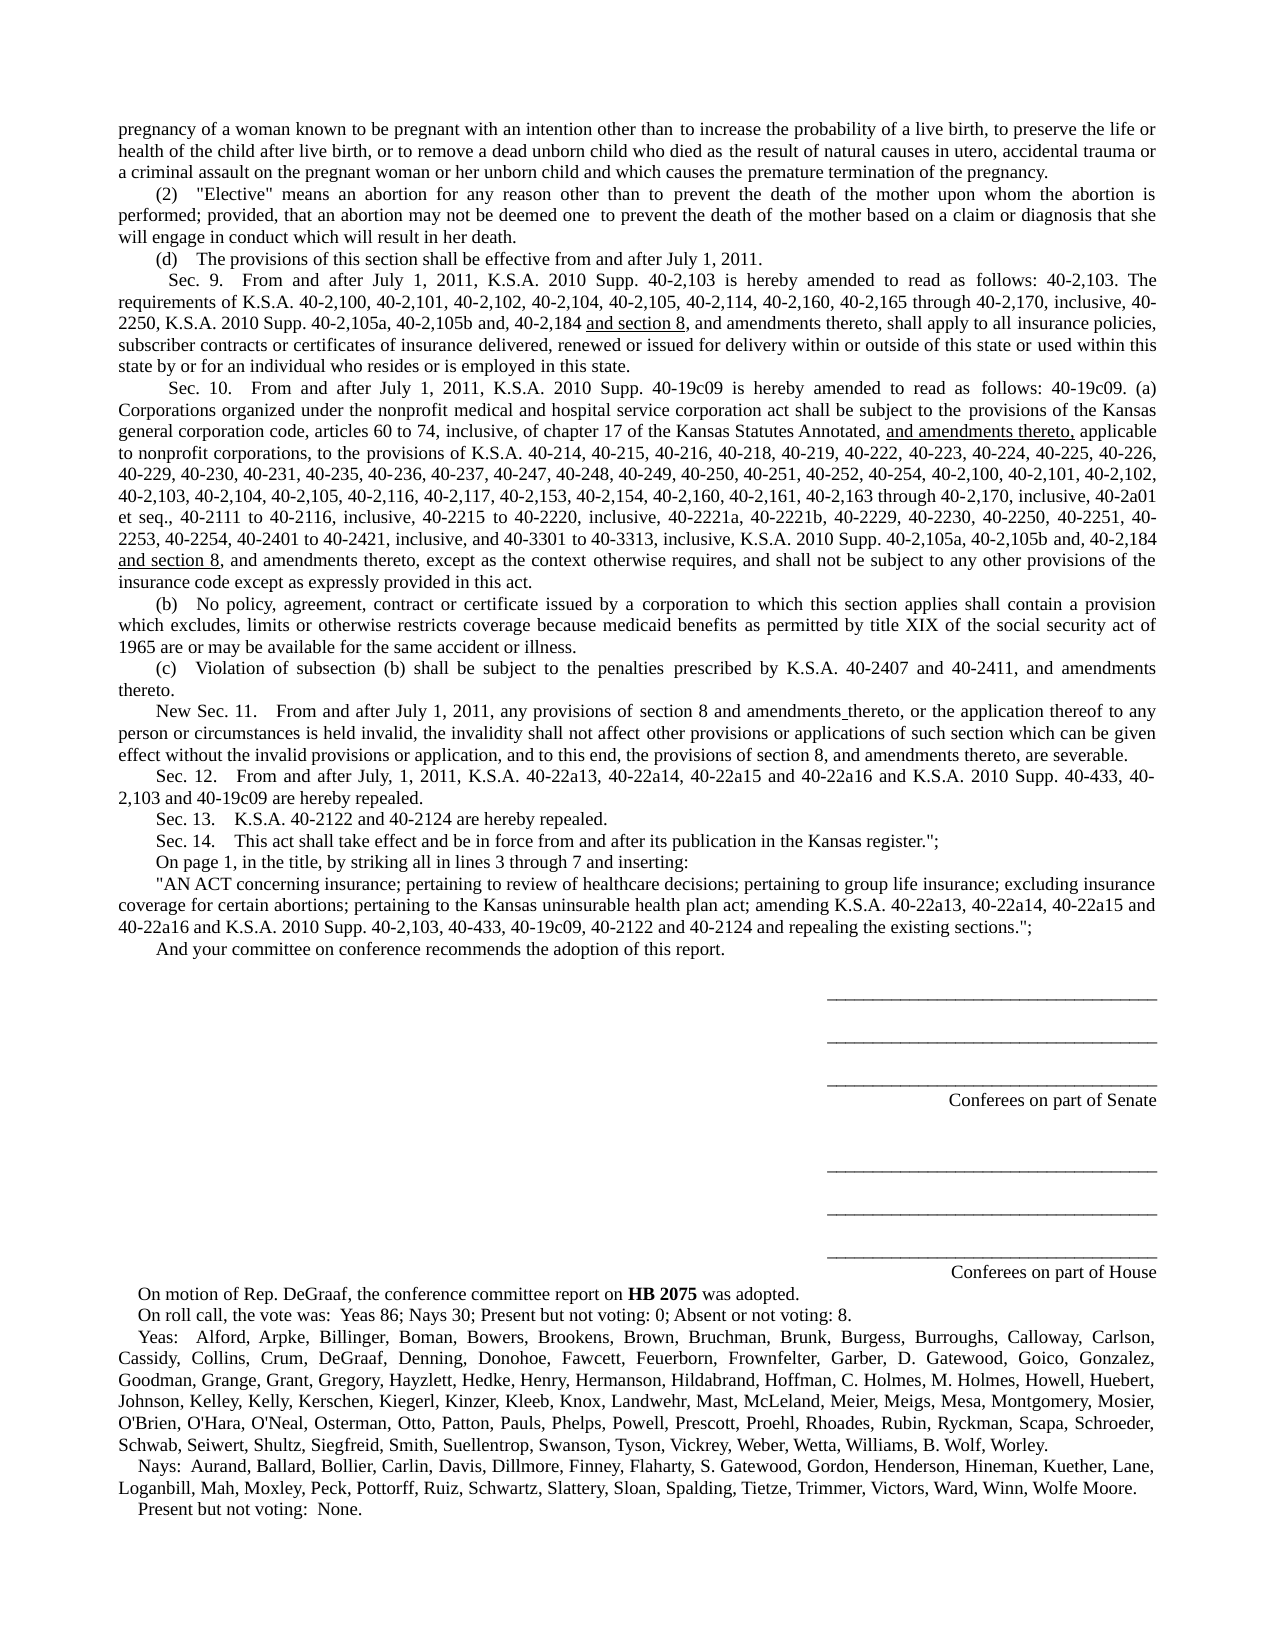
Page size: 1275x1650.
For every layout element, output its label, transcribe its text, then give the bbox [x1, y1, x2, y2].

text Nays: Aurand, Ballard, Bollier, Carlin, Davis, Dillmore, Finney, Flaharty, S. Gatewood, Gordon, Henderson, Hineman, Kuether, Lane, Loganbill, Mah, Moxley, Peck, Pottorff, Ruiz, Schwartz, Slattery, Sloan, Spalding, Tietze, Trimmer, Victors, Ward, Winn, Wolfe Moore. [118, 1455, 1157, 1498]
text On motion of Rep. DeGraaf, the conference committee report on HB 2075 was adopted. [118, 1282, 1157, 1304]
text (b) No policy, agreement, contract or certificate issued by a corporation to which this section applies shall contain a provision which excludes, limits or otherwise restricts coverage because medicaid benefits as permitted by title XIX of the social security act of 1965 are or may be available for the same accident or illness. [118, 592, 1157, 657]
text (d) The provisions of this section shall be effective from and after July 1, 2011. [118, 247, 1157, 269]
text Yeas: Alford, Arpke, Billinger, Boman, Bowers, Brookens, Brown, Bruchman, Brunk, Burgess, Burroughs, Calloway, Carlson, Cassidy, Collins, Crum, DeGraaf, Denning, Donohoe, Fawcett, Feuerborn, Frownfelter, Garber, D. Gatewood, Goico, Gonzalez, Goodman, Grange, Grant, Gregory, Hayzlett, Hedke, Henry, Hermanson, Hildabrand, Hoffman, C. Holmes, M. Holmes, Howell, Huebert, Johnson, Kelley, Kelly, Kerschen, Kiegerl, Kinzer, Kleeb, Knox, Landwehr, Mast, McLeland, Meier, Meigs, Mesa, Montgomery, Mosier, O'Brien, O'Hara, O'Neal, Osterman, Otto, Patton, Pauls, Phelps, Powell, Prescott, Proehl, Rhoades, Rubin, Ryckman, Scapa, Schroeder, Schwab, Seiwert, Shultz, Siegfreid, Smith, Suellentrop, Swanson, Tyson, Vickrey, Weber, Wetta, Williams, B. Wolf, Worley. [118, 1326, 1157, 1455]
text And your committee on conference recommends the adoption of this report. [118, 937, 1157, 959]
text Present but not voting: None. [118, 1498, 1157, 1520]
text Sec. 14. This act shall take effect and be in force from and after its publication in the Kansas register."; [118, 830, 1157, 851]
text Sec. 12. From and after July, 1, 2011, K.S.A. 40-22a13, 40-22a14, 40-22a15 and 40-22a16 and K.S.A. 2010 Supp. 40-433, 40-2,103 and 40-19c09 are hereby repealed. [118, 765, 1157, 808]
text On page 1, in the title, by striking all in lines 3 through 7 and inserting: [118, 851, 1157, 873]
text New Sec. 11. From and after July 1, 2011, any provisions of section 8 and amendments thereto, or the application thereof to any person or circumstances is held invalid, the invalidity shall not affect other provisions or applications of such section which can be given effect without the invalid provisions or application, and to this end, the provisions of section 8, and amendments thereto, are severable. [118, 700, 1157, 765]
text Conferees on part of Senate [118, 1088, 1157, 1110]
text (c) Violation of subsection (b) shall be subject to the penalties prescribed by K.S.A. 40-2407 and 40-2411, and amendments thereto. [118, 657, 1157, 700]
text Sec. 13. K.S.A. 40-2122 and 40-2124 are hereby repealed. [118, 808, 1157, 830]
text (2) "Elective" means an abortion for any reason other than to prevent the death of the mother upon whom the abortion is performed; provided, that an abortion may not be deemed one to prevent the death of the mother based on a claim or diagnosis that she will engage in conduct which will result in her death. [118, 183, 1157, 247]
text pregnancy of a woman known to be pregnant with an intention other than to increase the probability of a live birth, to preserve the life or health of the child after live birth, or to remove a dead unborn child who died as the result of natural causes in utero, accidental trauma or a criminal assault on the pregnant woman or her unborn child and which causes the premature termination of the pregnancy. [118, 118, 1157, 183]
text Sec. 9. From and after July 1, 2011, K.S.A. 2010 Supp. 40-2,103 is hereby amended to read as follows: 40-2,103. The requirements of K.S.A. 40-2,100, 40-2,101, 40-2,102, 40-2,104, 40-2,105, 40-2,114, 40-2,160, 40-2,165 through 40-2,170, inclusive, 40-2250, K.S.A. 2010 Supp. 40-2,105a, 40-2,105b and, 40-2,184 and section 8, and amendments thereto, shall apply to all insurance policies, subscriber contracts or certificates of insurance delivered, renewed or issued for delivery within or outside of this state or used within this state by or for an individual who resides or is employed in this state. [118, 269, 1157, 377]
text Conferees on part of House [118, 1261, 1157, 1282]
text Sec. 10. From and after July 1, 2011, K.S.A. 2010 Supp. 40-19c09 is hereby amended to read as follows: 40-19c09. (a) Corporations organized under the nonprofit medical and hospital service corporation act shall be subject to the provisions of the Kansas general corporation code, articles 60 to 74, inclusive, of chapter 17 of the Kansas Statutes Annotated, and amendments thereto, applicable to nonprofit corporations, to the provisions of K.S.A. 40-214, 40-215, 40-216, 40-218, 40-219, 40-222, 40-223, 40-224, 40-225, 40-226, 40-229, 40-230, 40-231, 40-235, 40-236, 40-237, 40-247, 40-248, 40-249, 40-250, 40-251, 40-252, 40-254, 40-2,100, 40-2,101, 40-2,102, 40-2,103, 40-2,104, 40-2,105, 40-2,116, 40-2,117, 40-2,153, 40-2,154, 40-2,160, 40-2,161, 40-2,163 through 40-2,170, inclusive, 40-2a01 et seq., 40-2111 to 40-2116, inclusive, 40-2215 to 40-2220, inclusive, 40-2221a, 40-2221b, 40-2229, 40-2230, 40-2250, 40-2251, 40-2253, 40-2254, 40-2401 to 40-2421, inclusive, and 40-3301 to 40-3313, inclusive, K.S.A. 2010 Supp. 40-2,105a, 40-2,105b and, 40-2,184 and section 8, and amendments thereto, except as the context otherwise requires, and shall not be subject to any other provisions of the insurance code except as expressly provided in this act. [118, 377, 1157, 592]
text "AN ACT concerning insurance; pertaining to review of healthcare decisions; pertaining to group life insurance; excluding insurance coverage for certain abortions; pertaining to the Kansas uninsurable health plan act; amending K.S.A. 40-22a13, 40-22a14, 40-22a15 and 40-22a16 and K.S.A. 2010 Supp. 40-2,103, 40-433, 40-19c09, 40-2122 and 40-2124 and repealing the existing sections."; [118, 873, 1157, 937]
text On roll call, the vote was: Yeas 86; Nays 30; Present but not voting: 0; Absent or not voting: 8. [118, 1304, 1157, 1326]
